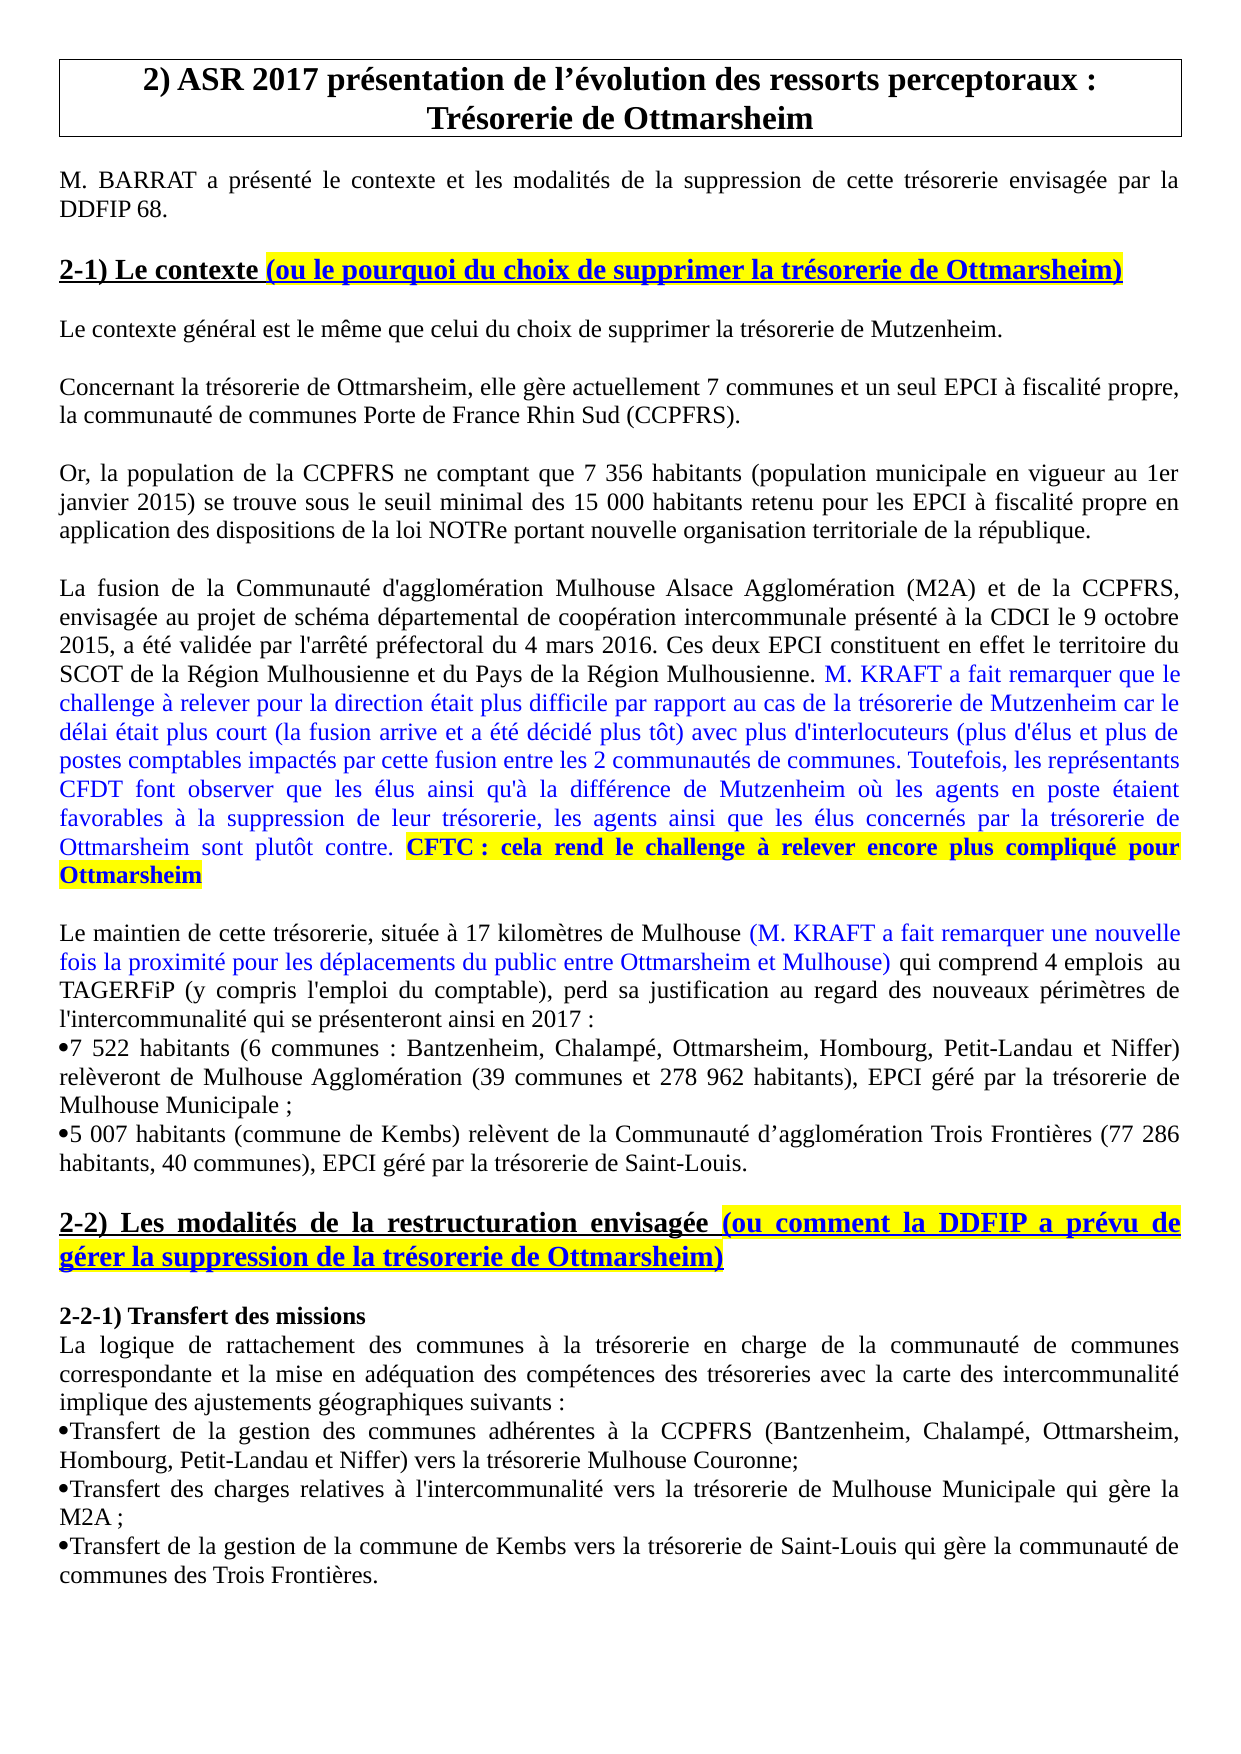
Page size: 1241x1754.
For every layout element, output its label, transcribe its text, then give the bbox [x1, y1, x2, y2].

text Concernant la trésorerie de Ottmarsheim, elle gère actuellement 7 communes et un seul EPCI à fiscalité propre, la communauté de communes Porte de France Rhin Sud (CCPFRS). [59, 372, 1181, 429]
text 2-1) Le contexte (ou le pourquoi du choix de supprimer la trésorerie de Ottmarsheim) [59, 252, 1181, 285]
text Or, la population de la CCPFRS ne comptant que 7 356 habitants (population municipale en vigueur au 1er janvier 2015) se trouve sous le seuil minimal des 15 000 habitants retenu pour les EPCI à fiscalité propre en application des dispositions de la loi NOTRe portant nouvelle organisation territoriale de la république. [59, 458, 1181, 544]
text 2-2-1) Transfert des missions [59, 1301, 1181, 1330]
text La fusion de la Communauté d'agglomération Mulhouse Alsace Agglomération (M2A) et de la CCPFRS, envisagée au projet de schéma départemental de coopération intercommunale présenté à la CDCI le 9 octobre 2015, a été validée par l'arrêté préfectoral du 4 mars 2016. Ces deux EPCI constituent en effet le territoire du SCOT de la Région Mulhousienne et du Pays de la Région Mulhousienne. M. KRAFT a fait remarquer que le challenge à relever pour la direction était plus difficile par rapport au cas de la trésorerie de Mutzenheim car le délai était plus court (la fusion arrive et a été décidé plus tôt) avec plus d'interlocuteurs (plus d'élus et plus de postes comptables impactés par cette fusion entre les 2 communautés de communes. Toutefois, les représentants CFDT font observer que les élus ainsi qu'à la différence de Mutzenheim où les agents en poste étaient favorables à la suppression de leur trésorerie, les agents ainsi que les élus concernés par la trésorerie de Ottmarsheim sont plutôt contre. CFTC : cela rend le challenge à relever encore plus compliqué pour Ottmarsheim [59, 573, 1181, 889]
text gérer la suppression de la trésorerie de Ottmarsheim) [59, 1236, 1181, 1272]
text 2) ASR 2017 présentation de l’évolution des ressorts perceptoraux : [60, 60, 1181, 97]
list Transfert de la gestion des communes adhérentes à la CCPFRS (Bantzenheim, Chalampé, Ottmarsheim, Hombourg, Petit-Landau et Niffer) vers la trésorerie Mulhouse Couronne; [59, 1416, 1181, 1474]
text 2-2) Les modalités de la restructuration envisagée (ou comment la DDFIP a prévu de [59, 1205, 1181, 1234]
text M. BARRAT a présenté le contexte et les modalités de la suppression de cette trésorerie envisagée par la DDFIP 68. [59, 166, 1181, 223]
list 5 007 habitants (commune de Kembs) relèvent de la Communauté d’agglomération Trois Frontières (77 286 habitants, 40 communes), EPCI géré par la trésorerie de Saint-Louis. [59, 1119, 1181, 1177]
text Trésorerie de Ottmarsheim [60, 97, 1181, 136]
text Le contexte général est le même que celui du choix de supprimer la trésorerie de Mutzenheim. [59, 314, 1181, 343]
list 7 522 habitants (6 communes : Bantzenheim, Chalampé, Ottmarsheim, Hombourg, Petit-Landau et Niffer) relèveront de Mulhouse Agglomération (39 communes et 278 962 habitants), EPCI géré par la trésorerie de Mulhouse Municipale ; [59, 1033, 1181, 1119]
list Transfert des charges relatives à l'intercommunalité vers la trésorerie de Mulhouse Municipale qui gère la M2A ; [59, 1474, 1181, 1531]
text La logique de rattachement des communes à la trésorerie en charge de la communauté de communes correspondante et la mise en adéquation des compétences des trésoreries avec la carte des intercommunalité implique des ajustements géographiques suivants : [59, 1330, 1181, 1416]
list Transfert de la gestion de la commune de Kembs vers la trésorerie de Saint-Louis qui gère la communauté de communes des Trois Frontières. [59, 1531, 1181, 1589]
text Le maintien de cette trésorerie, située à 17 kilomètres de Mulhouse (M. KRAFT a fait remarquer une nouvelle fois la proximité pour les déplacements du public entre Ottmarsheim et Mulhouse) qui comprend 4 emplois au TAGERFiP (y compris l'emploi du comptable), perd sa justification au regard des nouveaux périmètres de l'intercommunalité qui se présenteront ainsi en 2017 : [59, 918, 1181, 1033]
